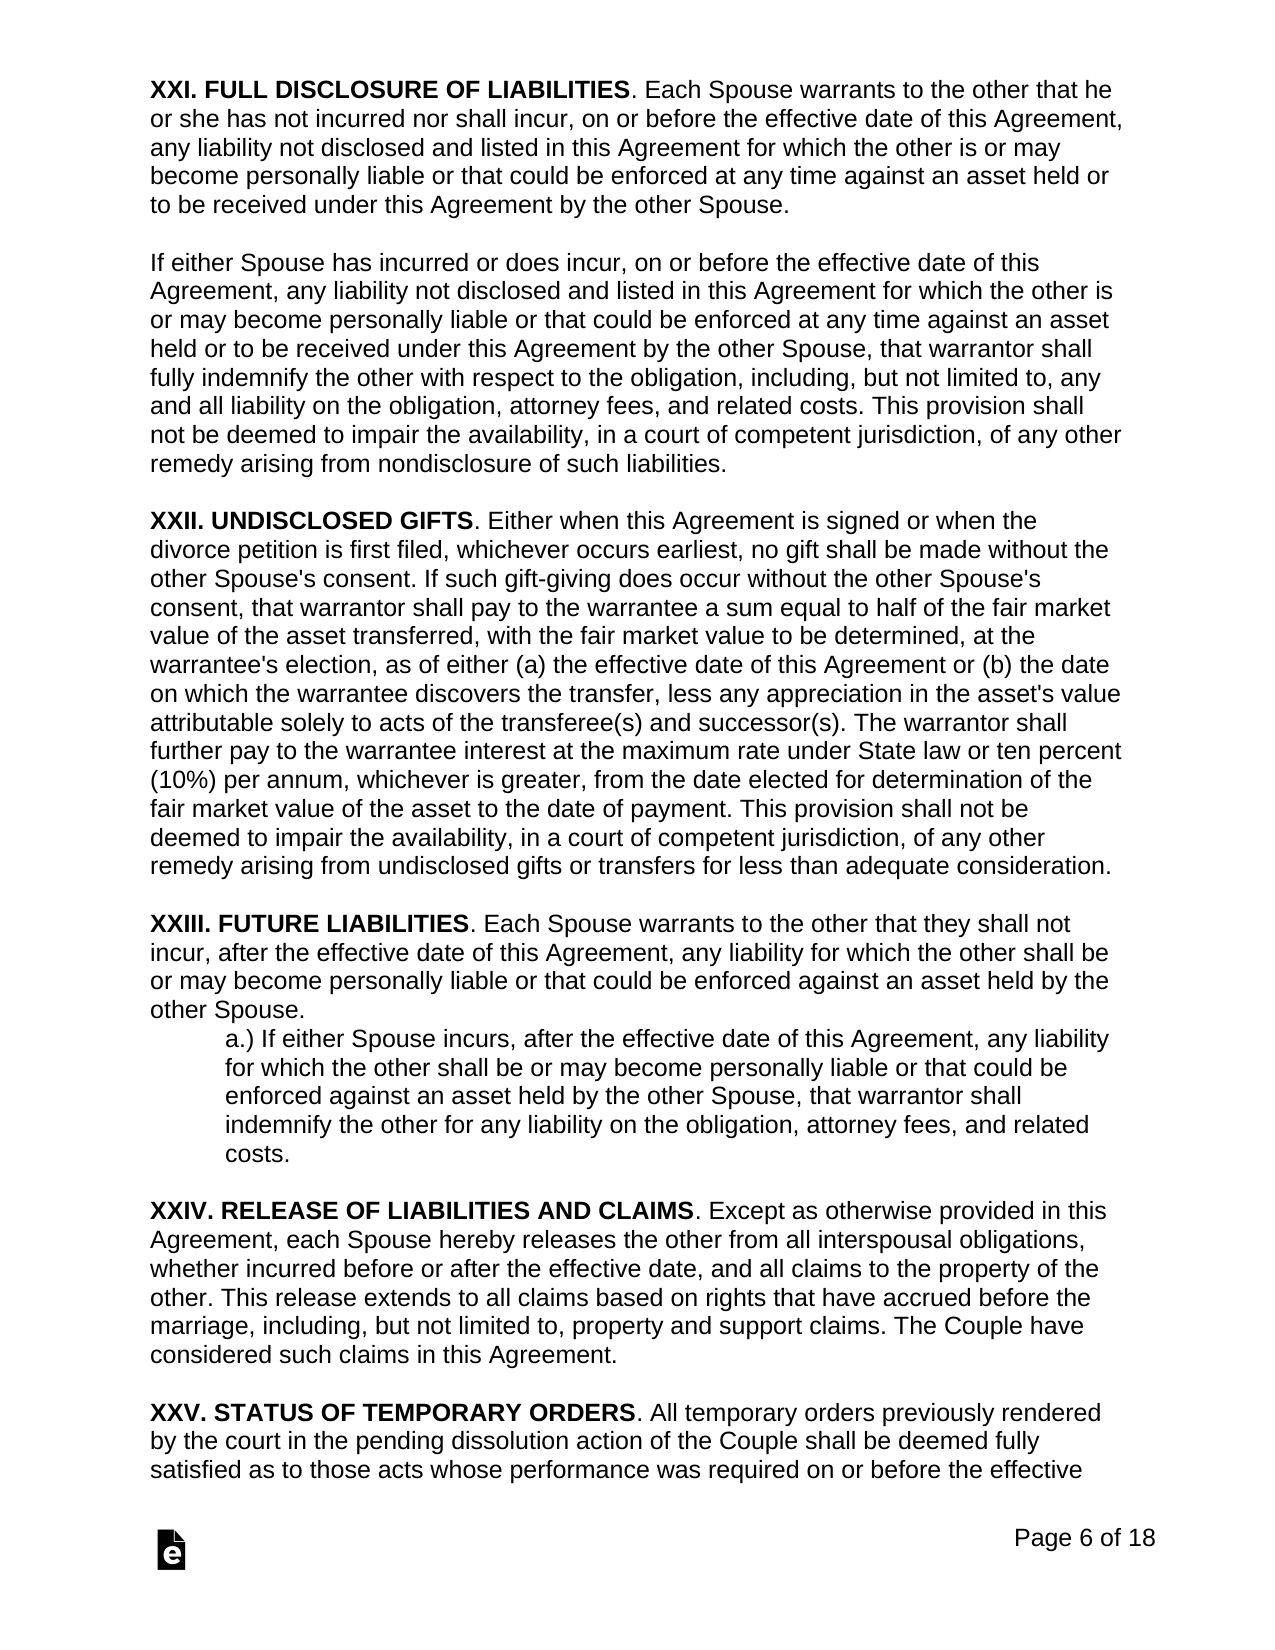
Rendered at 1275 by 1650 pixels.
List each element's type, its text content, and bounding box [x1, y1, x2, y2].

text XXIII. FUTURE LIABILITIES. Each Spouse warrants to the other that they shall not incur, after the effective date of this Agreement, any liability for which the other shall be or may become personally liable or that could be enforced against an asset held by the other Spouse. [150, 909, 1125, 1024]
text a.) If either Spouse incurs, after the effective date of this Agreement, any liability for which the other shall be or may become personally liable or that could be enforced against an asset held by the other Spouse, that warrantor shall indemnify the other for any liability on the obligation, attorney fees, and related costs. [225, 1024, 1125, 1167]
text XXV. STATUS OF TEMPORARY ORDERS. All temporary orders previously rendered by the court in the pending dissolution action of the Couple shall be deemed fully satisfied as to those acts whose performance was required on or before the effective [150, 1397, 1125, 1484]
text XXIV. RELEASE OF LIABILITIES AND CLAIMS. Except as otherwise provided in this Agreement, each Spouse hereby releases the other from all interspousal obligations, whether incurred before or after the effective date, and all claims to the property of the other. This release extends to all claims based on rights that have accrued before the marriage, including, but not limited to, property and support claims. The Couple have considered such claims in this Agreement. [150, 1196, 1125, 1369]
text XXII. UNDISCLOSED GIFTS. Either when this Agreement is signed or when the divorce petition is first filed, whichever occurs earliest, no gift shall be made without the other Spouse's consent. If such gift-giving does occur without the other Spouse's consent, that warrantor shall pay to the warrantee a sum equal to half of the fair market value of the asset transferred, with the fair market value to be determined, at the warrantee's election, as of either (a) the effective date of this Agreement or (b) the date on which the warrantee discovers the transfer, less any appreciation in the asset's value attributable solely to acts of the transferee(s) and successor(s). The warrantor shall further pay to the warrantee interest at the maximum rate under State law or ten percent (10%) per annum, whichever is greater, from the date elected for determination of the fair market value of the asset to the date of payment. This provision shall not be deemed to impair the availability, in a court of competent jurisdiction, of any other remedy arising from undisclosed gifts or transfers for less than adequate consideration. [150, 506, 1125, 880]
text XXI. FULL DISCLOSURE OF LIABILITIES. Each Spouse warrants to the other that he or she has not incurred nor shall incur, on or before the effective date of this Agreement, any liability not disclosed and listed in this Agreement for which the other is or may become personally liable or that could be enforced at any time against an asset held or to be received under this Agreement by the other Spouse. [150, 75, 1125, 219]
text If either Spouse has incurred or does incur, on or before the effective date of this Agreement, any liability not disclosed and listed in this Agreement for which the other is or may become personally liable or that could be enforced at any time against an asset held or to be received under this Agreement by the other Spouse, that warrantor shall fully indemnify the other with respect to the obligation, including, but not limited to, any and all liability on the obligation, attorney fees, and related costs. This provision shall not be deemed to impair the availability, in a court of competent jurisdiction, of any other remedy arising from nondisclosure of such liabilities. [150, 247, 1125, 477]
